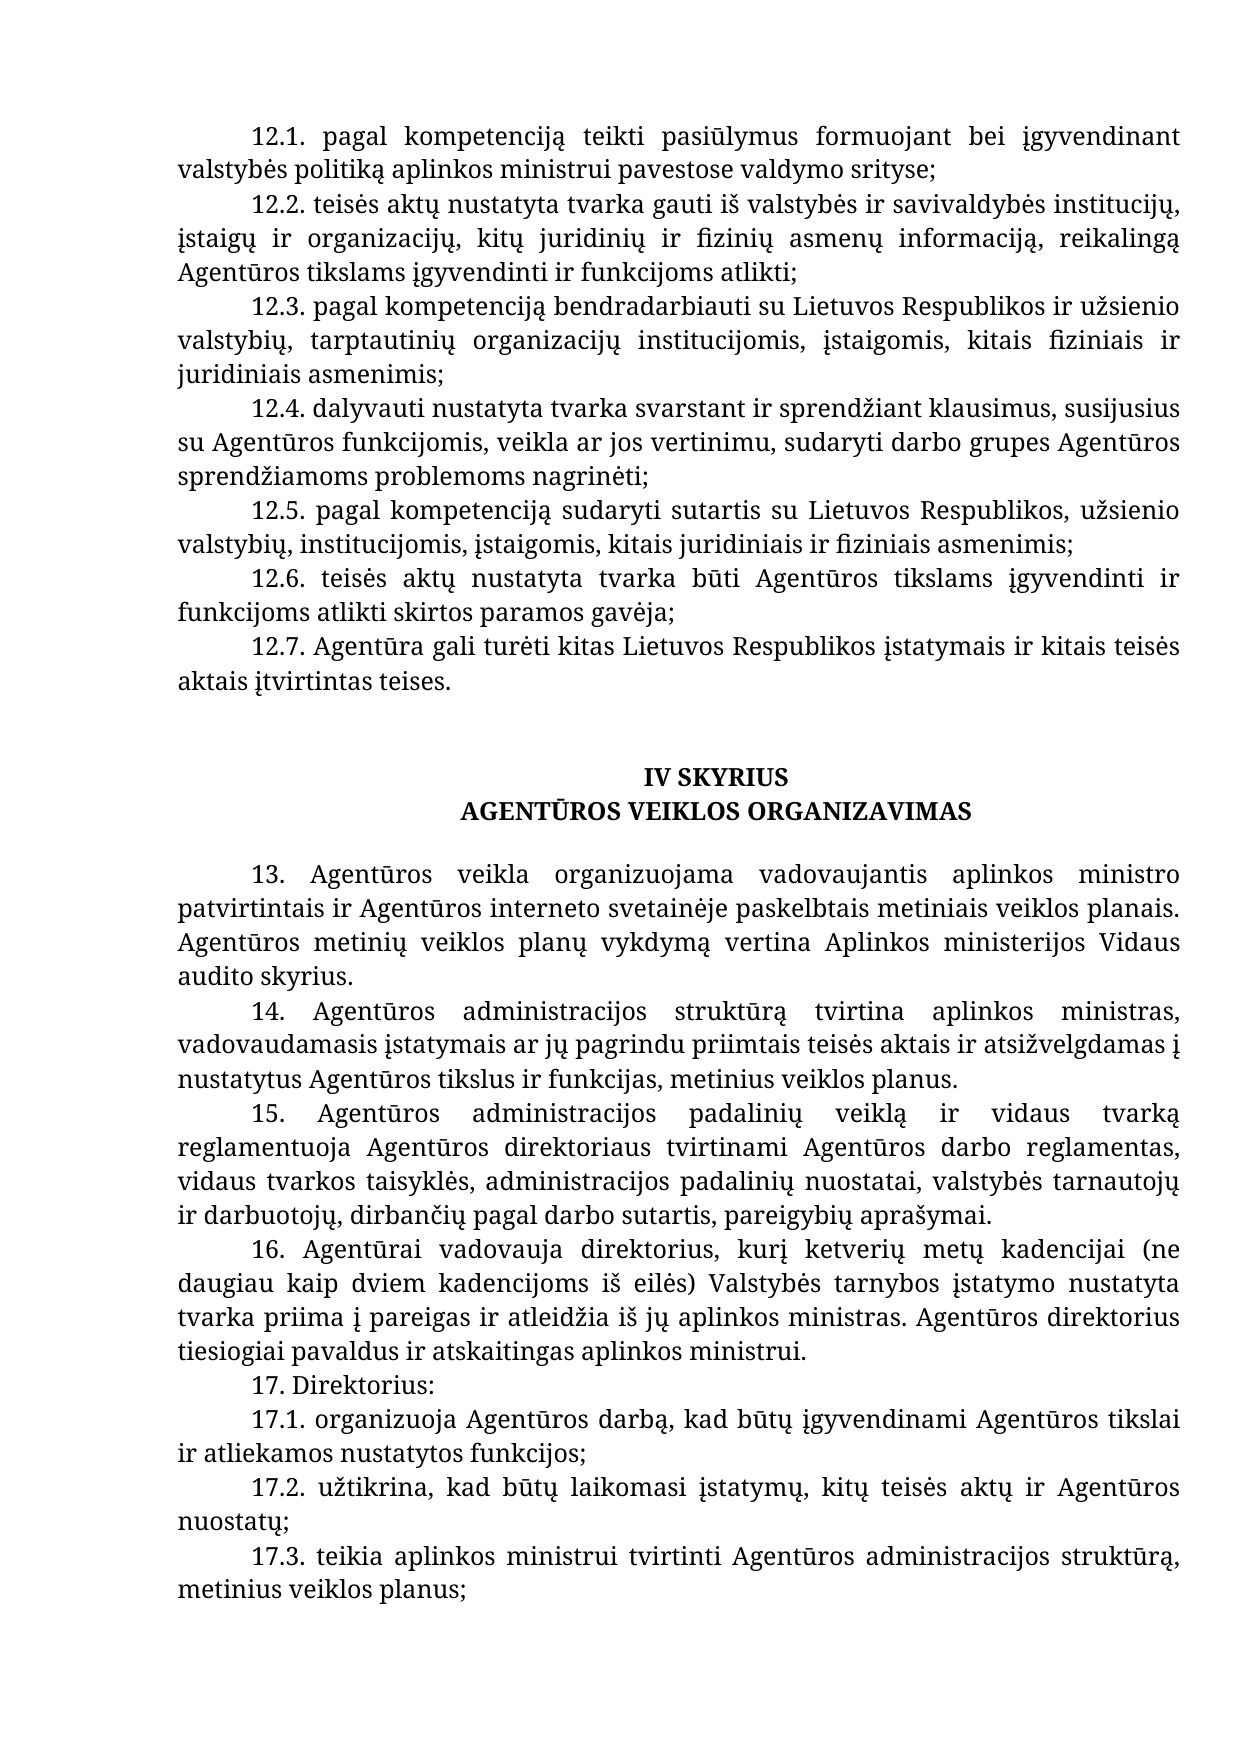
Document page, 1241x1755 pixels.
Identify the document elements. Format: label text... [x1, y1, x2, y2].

text 12.3. pagal kompetenciją bendradarbiauti su Lietuvos Respublikos ir užsienio valstybių, tarptautinių organizacijų institucijomis, įstaigomis, kitais fiziniais ir juridiniais asmenimis; [177, 288, 1181, 391]
text 16. Agentūrai vadovauja direktorius, kurį ketverių metų kadencijai (ne daugiau kaip dviem kadencijoms iš eilės) Valstybės tarnybos įstatymo nustatyta tvarka priima į pareigas ir atleidžia iš jų aplinkos ministras. Agentūros direktorius tiesiogiai pavaldus ir atskaitingas aplinkos ministrui. [177, 1232, 1181, 1368]
text 17. Direktorius: [177, 1368, 1181, 1402]
text 12.2. teisės aktų nustatyta tvarka gauti iš valstybės ir savivaldybės institucijų, įstaigų ir organizacijų, kitų juridinių ir fizinių asmenų informaciją, reikalingą Agentūros tikslams įgyvendinti ir funkcijoms atlikti; [177, 186, 1181, 288]
text 14. Agentūros administracijos struktūrą tvirtina aplinkos ministras, vadovaudamasis įstatymais ar jų pagrindu priimtais teisės aktais ir atsižvelgdamas į nustatytus Agentūros tikslus ir funkcijas, metinius veiklos planus. [177, 993, 1181, 1095]
text 12.4. dalyvauti nustatyta tvarka svarstant ir sprendžiant klausimus, susijusius su Agentūros funkcijomis, veikla ar jos vertinimu, sudaryti darbo grupes Agentūros sprendžiamoms problemoms nagrinėti; [177, 391, 1181, 493]
text 13. Agentūros veikla organizuojama vadovaujantis aplinkos ministro patvirtintais ir Agentūros interneto svetainėje paskelbtais metiniais veiklos planais. Agentūros metinių veiklos planų vykdymą vertina Aplinkos ministerijos Vidaus audito skyrius. [177, 857, 1181, 993]
text 12.1. pagal kompetenciją teikti pasiūlymus formuojant bei įgyvendinant valstybės politiką aplinkos ministrui pavestose valdymo srityse; [177, 118, 1181, 186]
text IV SKYRIUS [177, 760, 1181, 794]
text 12.5. pagal kompetenciją sudaryti sutartis su Lietuvos Respublikos, užsienio valstybių, institucijomis, įstaigomis, kitais juridiniais ir fiziniais asmenimis; [177, 493, 1181, 561]
text 12.6. teisės aktų nustatyta tvarka būti Agentūros tikslams įgyvendinti ir funkcijoms atlikti skirtos paramos gavėja; [177, 561, 1181, 629]
text 15. Agentūros administracijos padalinių veiklą ir vidaus tvarką reglamentuoja Agentūros direktoriaus tvirtinami Agentūros darbo reglamentas, vidaus tvarkos taisyklės, administracijos padalinių nuostatai, valstybės tarnautojų ir darbuotojų, dirbančių pagal darbo sutartis, pareigybių aprašymai. [177, 1095, 1181, 1232]
text 17.1. organizuoja Agentūros darbą, kad būtų įgyvendinami Agentūros tikslai ir atliekamos nustatytos funkcijos; [177, 1402, 1181, 1470]
text 12.7. Agentūra gali turėti kitas Lietuvos Respublikos įstatymais ir kitais teisės aktais įtvirtintas teises. [177, 629, 1181, 697]
text 17.3. teikia aplinkos ministrui tvirtinti Agentūros administracijos struktūrą, metinius veiklos planus; [177, 1538, 1181, 1606]
text AGENTŪROS VEIKLOS ORGANIZAVIMAS [177, 794, 1181, 828]
text 17.2. užtikrina, kad būtų laikomasi įstatymų, kitų teisės aktų ir Agentūros nuostatų; [177, 1470, 1181, 1538]
